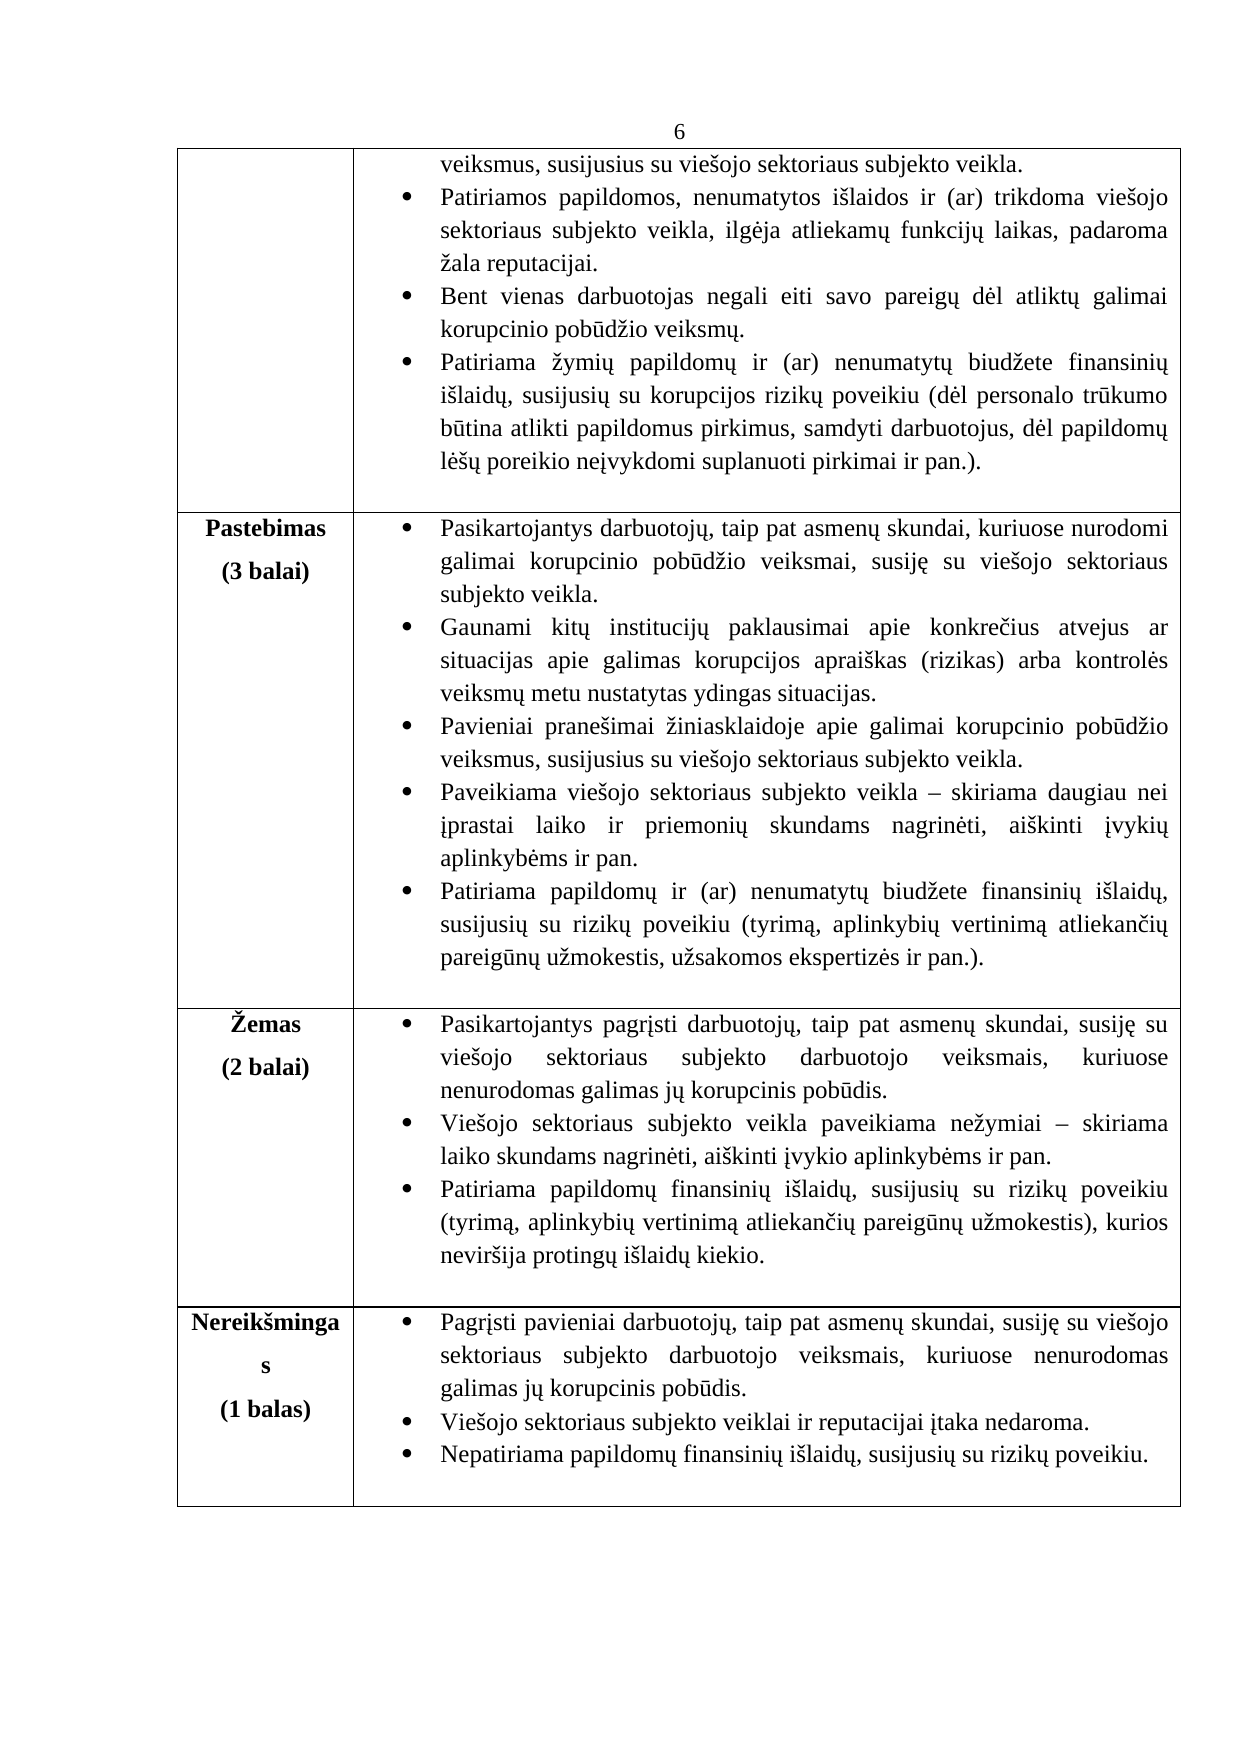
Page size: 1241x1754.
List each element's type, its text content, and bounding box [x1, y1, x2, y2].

table_cell  Pasikartojantys darbuotojų, taip pat asmenų skundai, kuriuose nurodomi galimai korupcinio pobūdžio veiksmai, susiję su viešojo sektoriaus subjekto veikla.  Gaunami kitų institucijų paklausimai apie konkrečius atvejus ar situacijas apie galimas korupcijos apraiškas (rizikas) arba kontrolės veiksmų metu nustatytas ydingas situacijas.  Pavieniai pranešimai žiniasklaidoje apie galimai korupcinio pobūdžio veiksmus, susijusius su viešojo sektoriaus subjekto veikla.  Paveikiama viešojo sektoriaus subjekto veikla – skiriama daugiau nei įprastai laiko ir priemonių skundams nagrinėti, aiškinti įvykių aplinkybėms ir pan.  Patiriama papildomų ir (ar) nenumatytų biudžete finansinių išlaidų, susijusių su rizikų poveikiu (tyrimą, aplinkybių vertinimą atliekančių pareigūnų užmokestis, užsakomos ekspertizės ir pan.). [354, 513, 1180, 1008]
table_cell  Pasikartojantys pagrįsti darbuotojų, taip pat asmenų skundai, susiję su viešojo sektoriaus subjekto darbuotojo veiksmais, kuriuose nenurodomas galimas jų korupcinis pobūdis.  Viešojo sektoriaus subjekto veikla paveikiama nežymiai – skiriama laiko skundams nagrinėti, aiškinti įvykio aplinkybėms ir pan.  Patiriama papildomų finansinių išlaidų, susijusių su rizikų poveikiu (tyrimą, aplinkybių vertinimą atliekančių pareigūnų užmokestis), kurios neviršija protingų išlaidų kiekio. [354, 1009, 1180, 1306]
table_cell [178, 149, 353, 512]
table_cell  Pagrįsti pavieniai darbuotojų, taip pat asmenų skundai, susiję su viešojo sektoriaus subjekto darbuotojo veiksmais, kuriuose nenurodomas galimas jų korupcinis pobūdis.  Viešojo sektoriaus subjekto veiklai ir reputacijai įtaka nedaroma.  Nepatiriama papildomų finansinių išlaidų, susijusių su rizikų poveikiu. [354, 1308, 1180, 1506]
table_cell Žemas (2 balai) [178, 1009, 353, 1306]
table_cell Nereikšmingas (1 balas) [178, 1308, 353, 1506]
table_cell veiksmus, susijusius su viešojo sektoriaus subjekto veikla.  Patiriamos papildomos, nenumatytos išlaidos ir (ar) trikdoma viešojo sektoriaus subjekto veikla, ilgėja atliekamų funkcijų laikas, padaroma žala reputacijai.  Bent vienas darbuotojas negali eiti savo pareigų dėl atliktų galimai korupcinio pobūdžio veiksmų.  Patiriama žymių papildomų ir (ar) nenumatytų biudžete finansinių išlaidų, susijusių su korupcijos rizikų poveikiu (dėl personalo trūkumo būtina atlikti papildomus pirkimus, samdyti darbuotojus, dėl papildomų lėšų poreikio neįvykdomi suplanuoti pirkimai ir pan.). [354, 149, 1180, 512]
table_cell Pastebimas (3 balai) [178, 513, 353, 1008]
